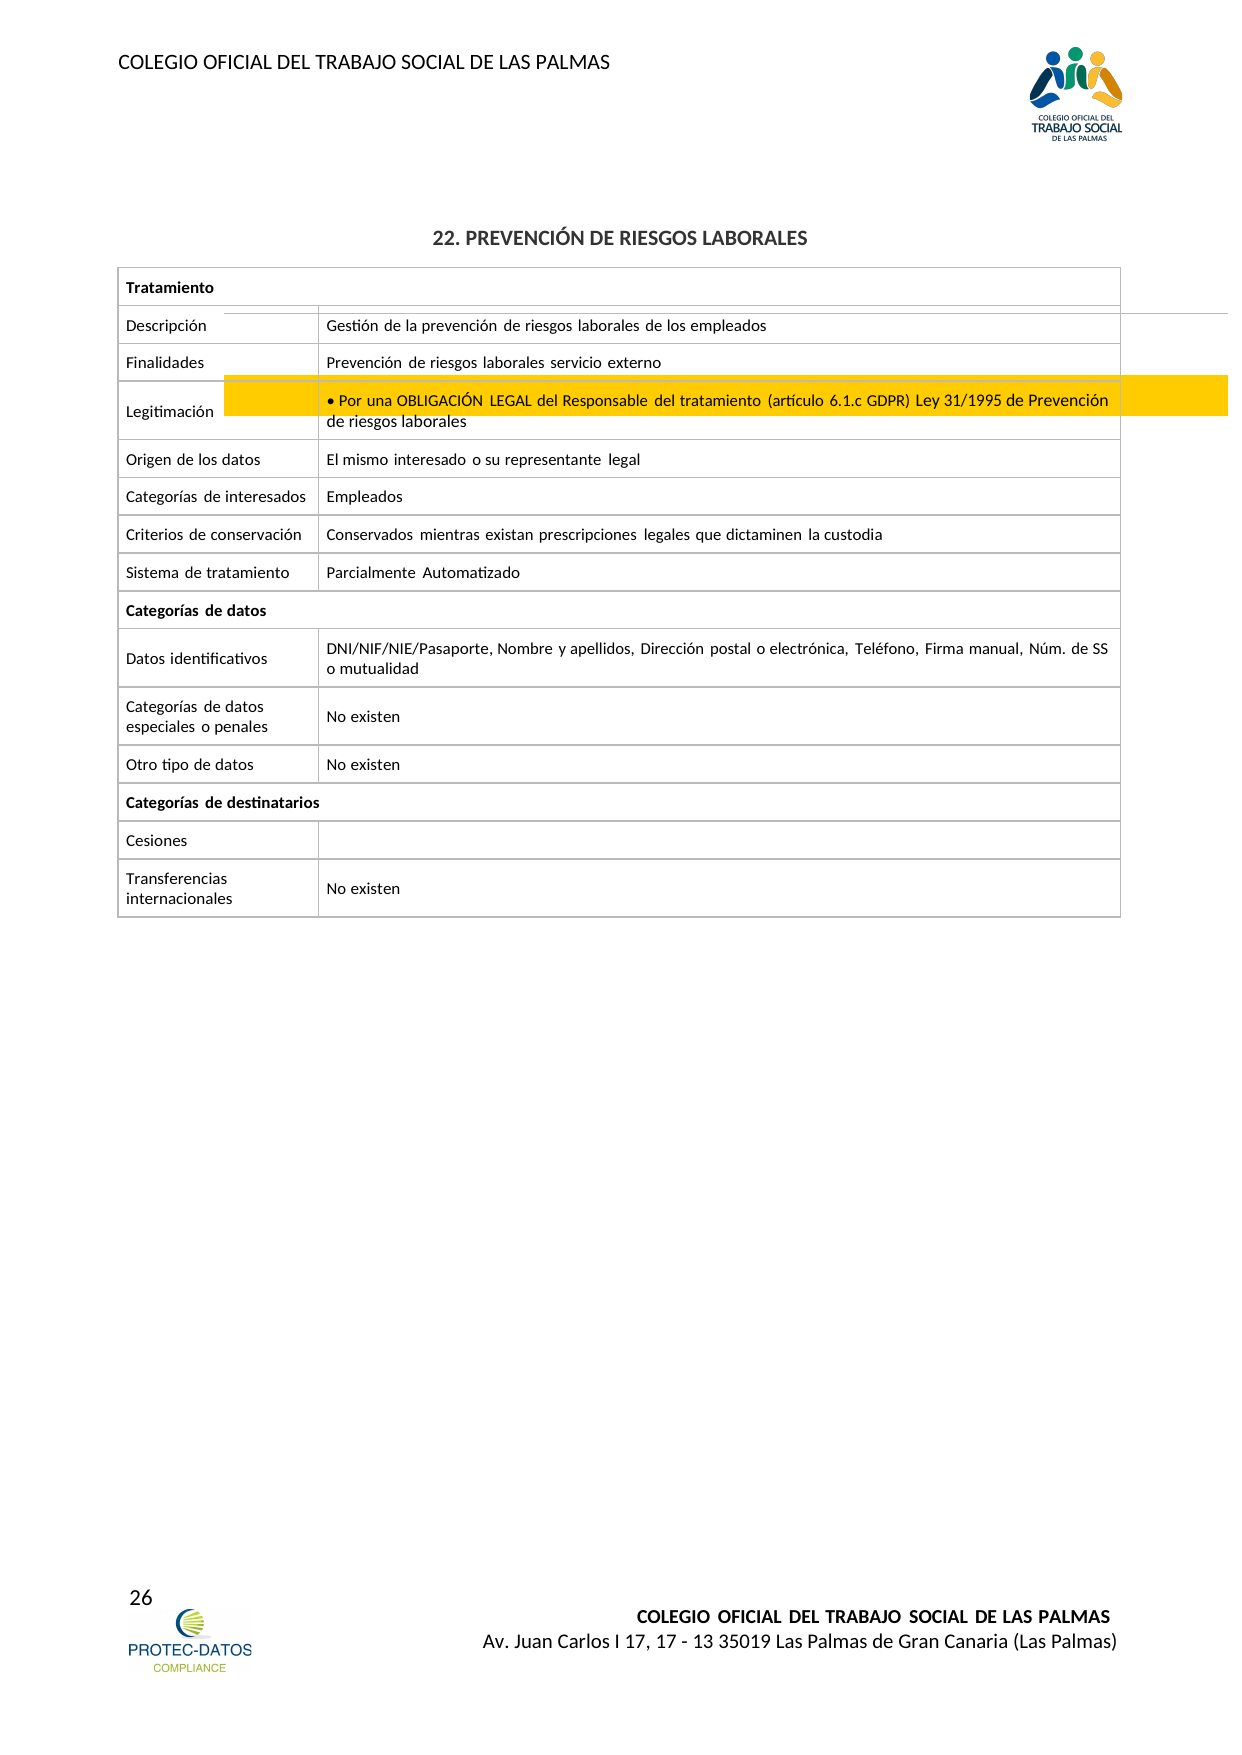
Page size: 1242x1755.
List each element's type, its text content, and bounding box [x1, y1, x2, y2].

table_cell Legitimación [119, 382, 318, 439]
table_cell Sistema de tratamiento [119, 554, 318, 590]
table_cell Gestión de la prevención de riesgos laborales de los empleados [319, 314, 1120, 342]
table_header Tratamiento [119, 268, 1120, 305]
table_cell El mismo interesado o su representante legal [319, 440, 1120, 476]
table_cell Datos identificativos [119, 629, 318, 686]
table_cell Cesiones [119, 822, 318, 858]
table_cell Descripción [119, 306, 318, 342]
table_cell • Por una OBLIGACIÓN LEGAL del Responsable del tratamiento (artículo 6.1.c GDPR) Ley 31/1995 de Prevención de riesgos laborales [319, 416, 1120, 439]
table_cell Origen de los datos [119, 440, 318, 476]
table_cell Categorías de datos especiales o penales [119, 688, 318, 744]
table_cell Criterios de conservación [119, 516, 318, 552]
text 22. PREVENCIÓN DE RIESGOS LABORALES [432, 224, 1137, 251]
table_cell Parcialmente Automatizado [319, 554, 1120, 590]
table_cell [319, 822, 1120, 858]
table_cell Categorías de interesados [119, 478, 318, 514]
table_cell Otro tipo de datos [119, 746, 318, 782]
table_cell Categorías de datos [119, 592, 1120, 628]
table_cell No existen [319, 688, 1120, 744]
table_cell DNI/NIF/NIE/Pasaporte, Nombre y apellidos, Dirección postal o electrónica, Teléfono, Firma manual, Núm. de SS o mutualidad [319, 629, 1120, 686]
table_cell Categorías de destinatarios [119, 784, 1120, 820]
table_cell Empleados [319, 478, 1120, 514]
table_cell Finalidades [119, 344, 318, 380]
table_cell No existen [319, 746, 1120, 782]
table_cell Prevención de riesgos laborales servicio externo [319, 344, 1120, 375]
table_cell No existen [319, 860, 1120, 916]
table_cell [319, 306, 1120, 313]
table_cell Conservados mientras existan prescripciones legales que dictaminen la custodia [319, 516, 1120, 552]
table_cell Transferencias internacionales [119, 860, 318, 916]
